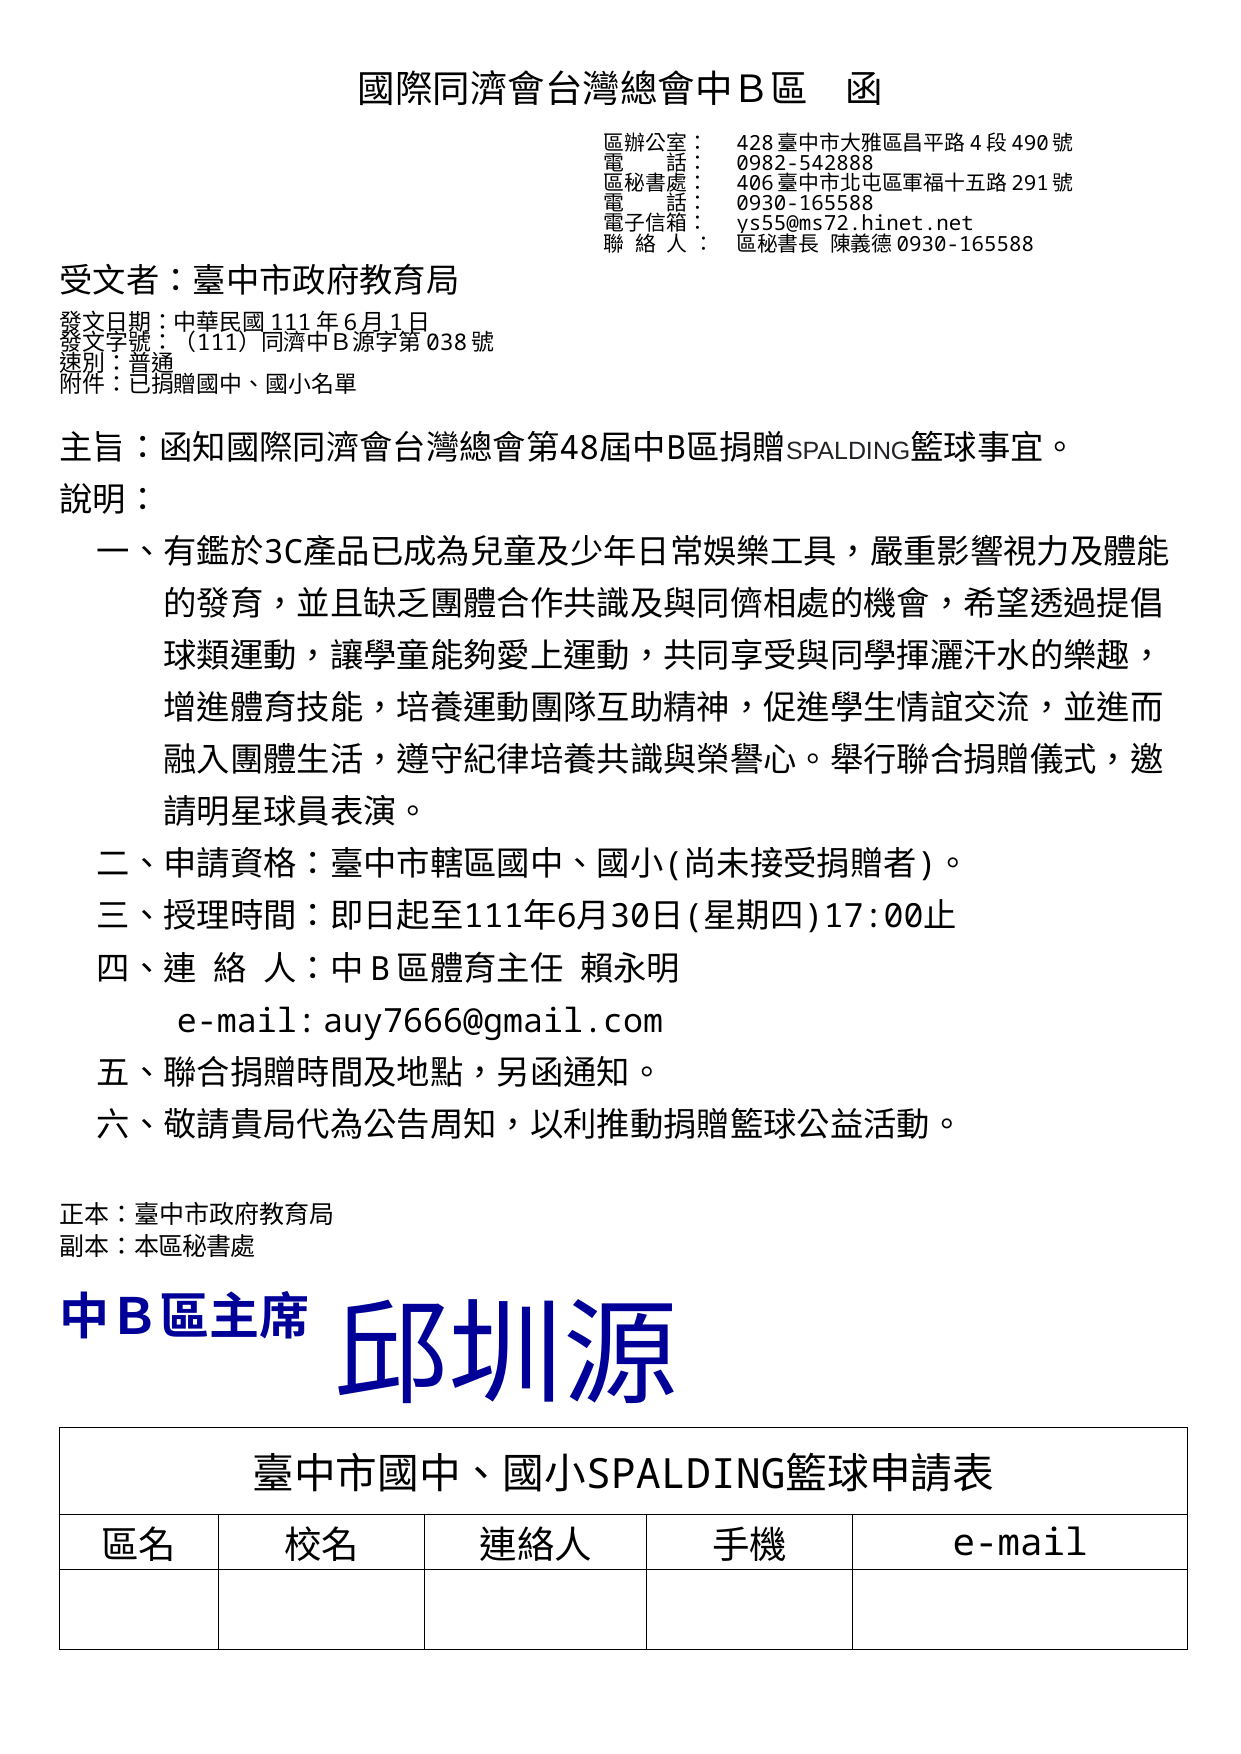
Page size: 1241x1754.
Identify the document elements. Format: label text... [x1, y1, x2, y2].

text 速別：普通 [88, 355, 1181, 376]
table_header 臺中市國中、國小SPALDING籃球申請表 [60, 1428, 1187, 1514]
text 受文者：臺中市政府教育局 [59, 259, 1181, 301]
table_cell 連絡人 [425, 1515, 646, 1569]
text 五、聯合捐贈時間及地點，另函通知。 [97, 1042, 1181, 1094]
table_header 428臺中市大雅區昌平路4段490號 [1061, 132, 1152, 152]
table_cell 0930-165588 [725, 192, 1152, 212]
text 附件：已捐贈國中、國小名單 [59, 376, 1181, 397]
table_cell 聯 絡 人.： [592, 233, 725, 253]
table_cell 電 話： [592, 152, 725, 172]
table_cell 區秘書處： [670, 172, 725, 192]
table_cell ys55@ms72.hinet.net [725, 213, 1152, 233]
text 發文字號：（111）同濟中Ｂ源字第038號 [94, 334, 1181, 355]
text 三、授理時間：即日起至111年6月30日(星期四)17:00止 [97, 886, 1181, 938]
table_cell [425, 1570, 646, 1648]
text 說明： [59, 469, 1181, 522]
text 正本：臺中市政府教育局 [59, 1199, 1181, 1230]
text 一、有鑑於3C產品已成為兒童及少年日常娛樂工具，嚴重影響視力及體能的發育，並且缺乏團體合作共識及與同儕相處的機會，希望透過提倡球類運動，讓學童能夠愛上運動，共同享受與同學揮灑汗水的樂趣，增進體育技能，培養運動團隊互助精神，促進學生情誼交流，並進而融入團體生活，遵守紀律培養共識與榮譽心。舉行聯合捐贈儀式，邀請明星球員表演。 [97, 522, 1181, 834]
table_cell 校名 [219, 1515, 424, 1569]
table_cell [853, 1570, 1187, 1648]
table_cell 0982-542888 [725, 152, 1152, 172]
text e-mail: auy7666@gmail.com [97, 990, 1181, 1042]
text 主旨：函知國際同濟會台灣總會第48屆中B區捐贈SPALDING籃球事宜。 [59, 417, 1181, 469]
text 六、敬請貴局代為公告周知，以利推動捐贈籃球公益活動。 [97, 1094, 1181, 1147]
table_cell 區名 [60, 1515, 218, 1569]
text 四、連 絡 人：中B區體育主任 賴永明 [97, 938, 1181, 990]
table_cell 406臺中市北屯區軍福十五路291號 [1061, 172, 1152, 192]
table_header 428臺中市大雅區昌平路4段490號 [809, 132, 1065, 152]
table_header 428臺中市大雅區昌平路4段490號 [725, 132, 808, 152]
text 副本：本區秘書處 [59, 1230, 1181, 1261]
table_cell 區秘書長 陳義德0930-165588 [725, 233, 1152, 253]
text 發文日期：中華民國111年6月1日 [63, 313, 148, 334]
text 發文字號：（111）同濟中Ｂ源字第038號 [59, 334, 102, 355]
table_header 區辦公室： [634, 132, 725, 152]
text 中Ｂ區主席 邱圳源 [59, 1261, 1181, 1427]
table_cell e-mail [853, 1515, 1187, 1569]
table_cell 電 話： [592, 192, 725, 212]
text 速別：普通 [59, 355, 92, 376]
table_cell 手機 [647, 1515, 852, 1569]
table_cell 406臺中市北屯區軍福十五路291號 [725, 172, 808, 192]
text 二、申請資格：臺中市轄區國中、國小(尚未接受捐贈者)。 [97, 834, 1181, 886]
table_cell 區秘書處： [592, 172, 675, 192]
text 國際同濟會台灣總會中Ｂ區 函 [59, 59, 1181, 113]
text 發文日期：中華民國111年6月1日 [148, 313, 411, 334]
table_cell [60, 1570, 218, 1648]
table_cell [647, 1570, 852, 1648]
text 發文日期：中華民國111年6月1日 [413, 313, 1181, 334]
table_cell 406臺中市北屯區軍福十五路291號 [809, 172, 1065, 192]
table_cell 電子信箱： [592, 213, 725, 233]
table_cell [219, 1570, 424, 1648]
table_header 區辦公室： [592, 132, 640, 152]
